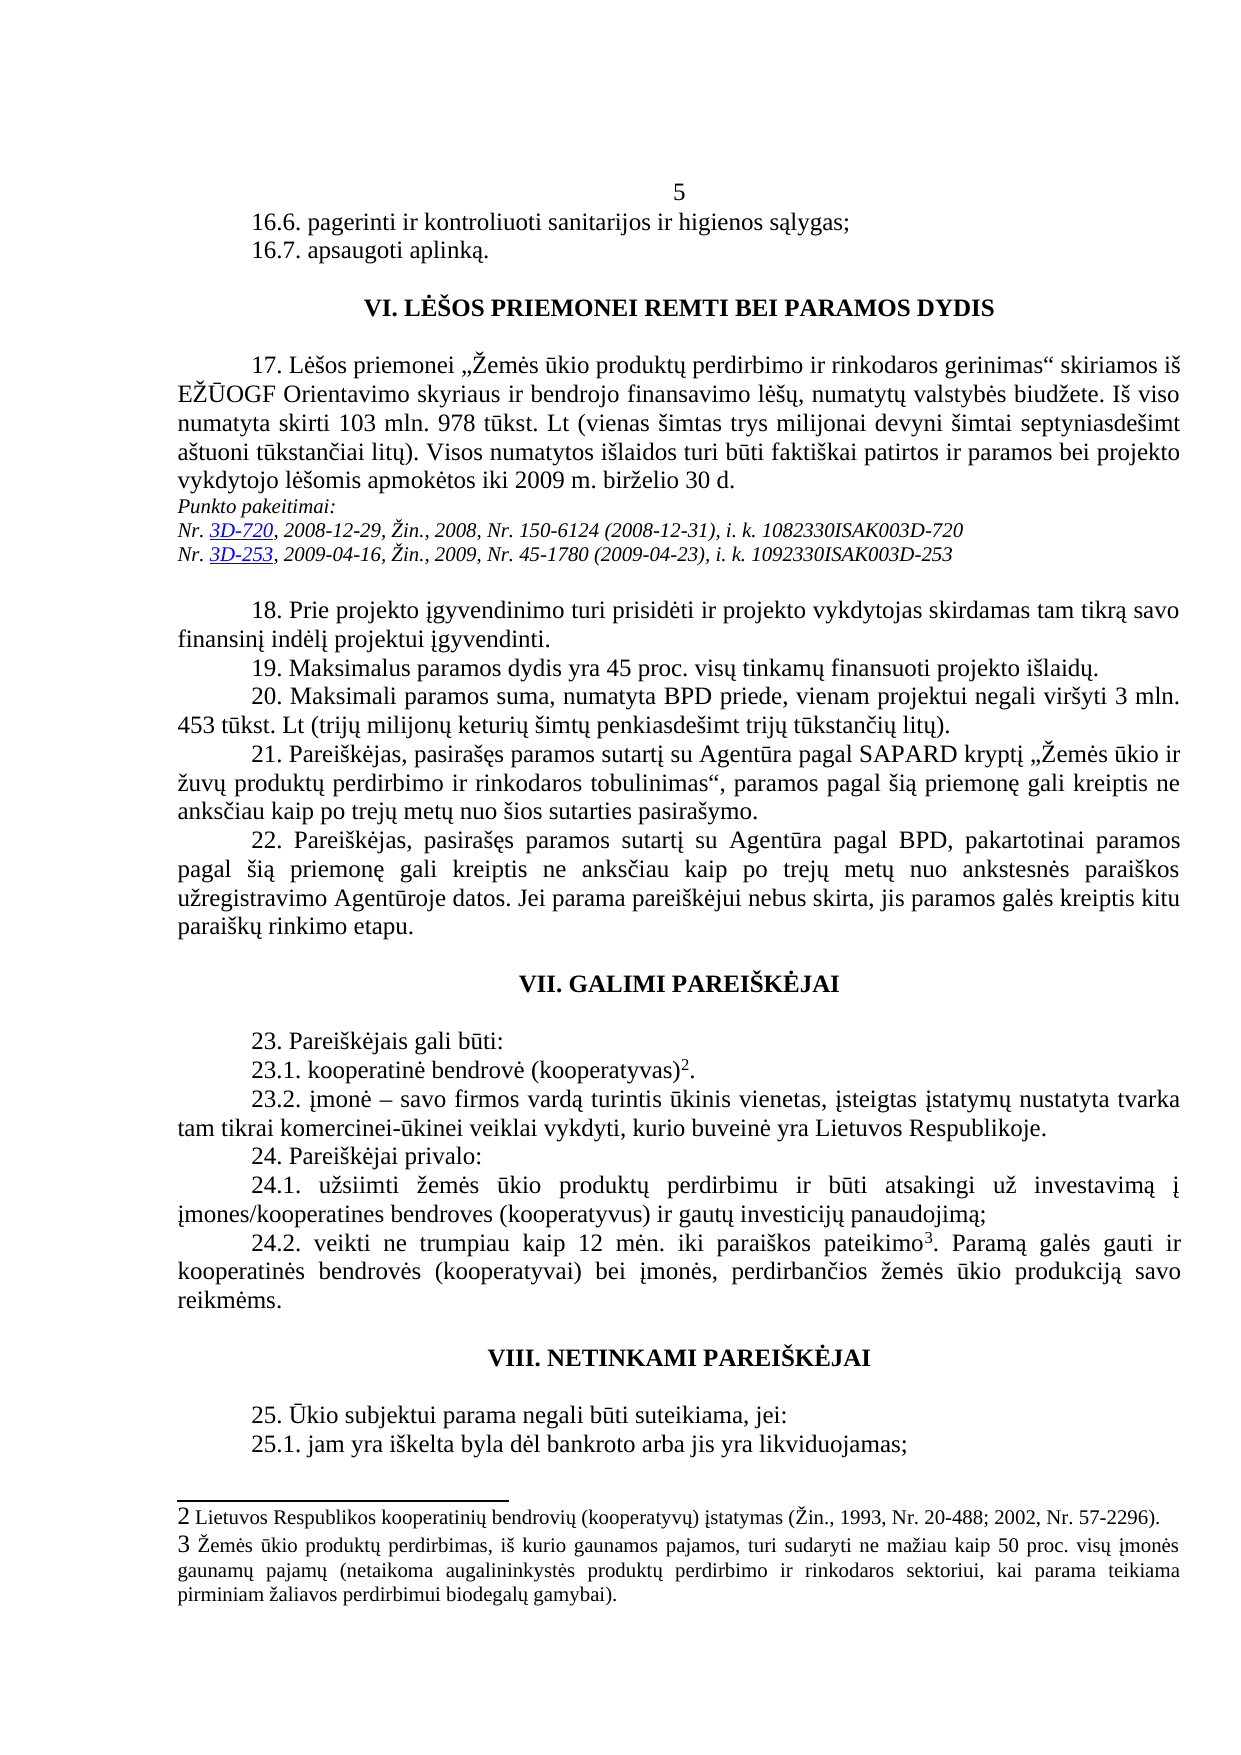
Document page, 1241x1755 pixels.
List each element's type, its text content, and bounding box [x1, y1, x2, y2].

text VII. GALIMI PAREIŠKĖJAI [177, 969, 1181, 998]
text 23.1. kooperatinė bendrovė (kooperatyvas). [177, 1055, 1181, 1084]
text 16.7. apsaugoti aplinką. [177, 235, 1181, 264]
text 24.1. užsiimti žemės ūkio produktų perdirbimu ir būti atsakingi už investavimą į įmones/kooperatines bendroves (kooperatyvus) ir gautų investicijų panaudojimą; [177, 1170, 1181, 1228]
text Nr. 3D-253, 2009-04-16, Žin., 2009, Nr. 45-1780 (2009-04-23), i. k. 1092330ISAK003D-253 [177, 542, 1181, 566]
text 19. Maksimalus paramos dydis yra 45 proc. visų tinkamų finansuoti projekto išlaidų. [177, 653, 1181, 681]
text Žemės ūkio produktų perdirbimas, iš kurio gaunamos pajamos, turi sudaryti ne mažiau kaip 50 proc. visų įmonės gaunamų pajamų (netaikoma augalininkystės produktų perdirbimo ir rinkodaros sektoriui, kai parama teikiama pirminiam žaliavos perdirbimui biodegalų gamybai). [177, 1529, 1181, 1606]
text 20. Maksimali paramos suma, numatyta BPD priede, vienam projektui negali viršyti 3 mln. 453 tūkst. Lt (trijų milijonų keturių šimtų penkiasdešimt trijų tūkstančių litų). [177, 681, 1181, 739]
text 18. Prie projekto įgyvendinimo turi prisidėti ir projekto vykdytojas skirdamas tam tikrą savo finansinį indėlį projektui įgyvendinti. [177, 595, 1181, 653]
text 23. Pareiškėjais gali būti: [177, 1026, 1181, 1055]
text Punkto pakeitimai: [177, 494, 1181, 518]
text 17. Lėšos priemonei „Žemės ūkio produktų perdirbimo ir rinkodaros gerinimas“ skiriamos iš EŽŪOGF Orientavimo skyriaus ir bendrojo finansavimo lėšų, numatytų valstybės biudžete. Iš viso numatyta skirti 103 mln. 978 tūkst. Lt (vienas šimtas trys milijonai devyni šimtai septyniasdešimt aštuoni tūkstančiai litų). Visos numatytos išlaidos turi būti faktiškai patirtos ir paramos bei projekto vykdytojo lėšomis apmokėtos iki 2009 m. birželio 30 d. [177, 350, 1181, 494]
text 25.1. jam yra iškelta byla dėl bankroto arba jis yra likviduojamas; [177, 1429, 1181, 1458]
text 23.2. įmonė – savo firmos vardą turintis ūkinis vienetas, įsteigtas įstatymų nustatyta tvarka tam tikrai komercinei-ūkinei veiklai vykdyti, kurio buveinė yra Lietuvos Respublikoje. [177, 1084, 1181, 1141]
text 24. Pareiškėjai privalo: [177, 1141, 1181, 1170]
text 25. Ūkio subjektui parama negali būti suteikiama, jei: [177, 1400, 1181, 1429]
text VIII. NETINKAMI PAREIŠKĖJAI [177, 1343, 1181, 1371]
text 24.2. veikti ne trumpiau kaip 12 mėn. iki paraiškos pateikimo. Paramą galės gauti ir kooperatinės bendrovės (kooperatyvai) bei įmonės, perdirbančios žemės ūkio produkciją savo reikmėms. [177, 1228, 1181, 1314]
text Nr. 3D-720, 2008-12-29, Žin., 2008, Nr. 150-6124 (2008-12-31), i. k. 1082330ISAK003D-720 [177, 518, 1181, 542]
text 22. Pareiškėjas, pasirašęs paramos sutartį su Agentūra pagal BPD, pakartotinai paramos pagal šią priemonę gali kreiptis ne anksčiau kaip po trejų metų nuo ankstesnės paraiškos užregistravimo Agentūroje datos. Jei parama pareiškėjui nebus skirta, jis paramos galės kreiptis kitu paraiškų rinkimo etapu. [177, 825, 1181, 940]
text 21. Pareiškėjas, pasirašęs paramos sutartį su Agentūra pagal SAPARD kryptį „Žemės ūkio ir žuvų produktų perdirbimo ir rinkodaros tobulinimas“, paramos pagal šią priemonę gali kreiptis ne anksčiau kaip po trejų metų nuo šios sutarties pasirašymo. [177, 739, 1181, 825]
text Lietuvos Respublikos kooperatinių bendrovių (kooperatyvų) įstatymas (Žin., 1993, Nr. 20-488; 2002, Nr. 57-2296). [177, 1501, 1181, 1529]
text VI. LĖŠOS PRIEMONEI REMTI BEI PARAMOS DYDIS [177, 293, 1181, 322]
text 16.6. pagerinti ir kontroliuoti sanitarijos ir higienos sąlygas; [177, 207, 1181, 235]
